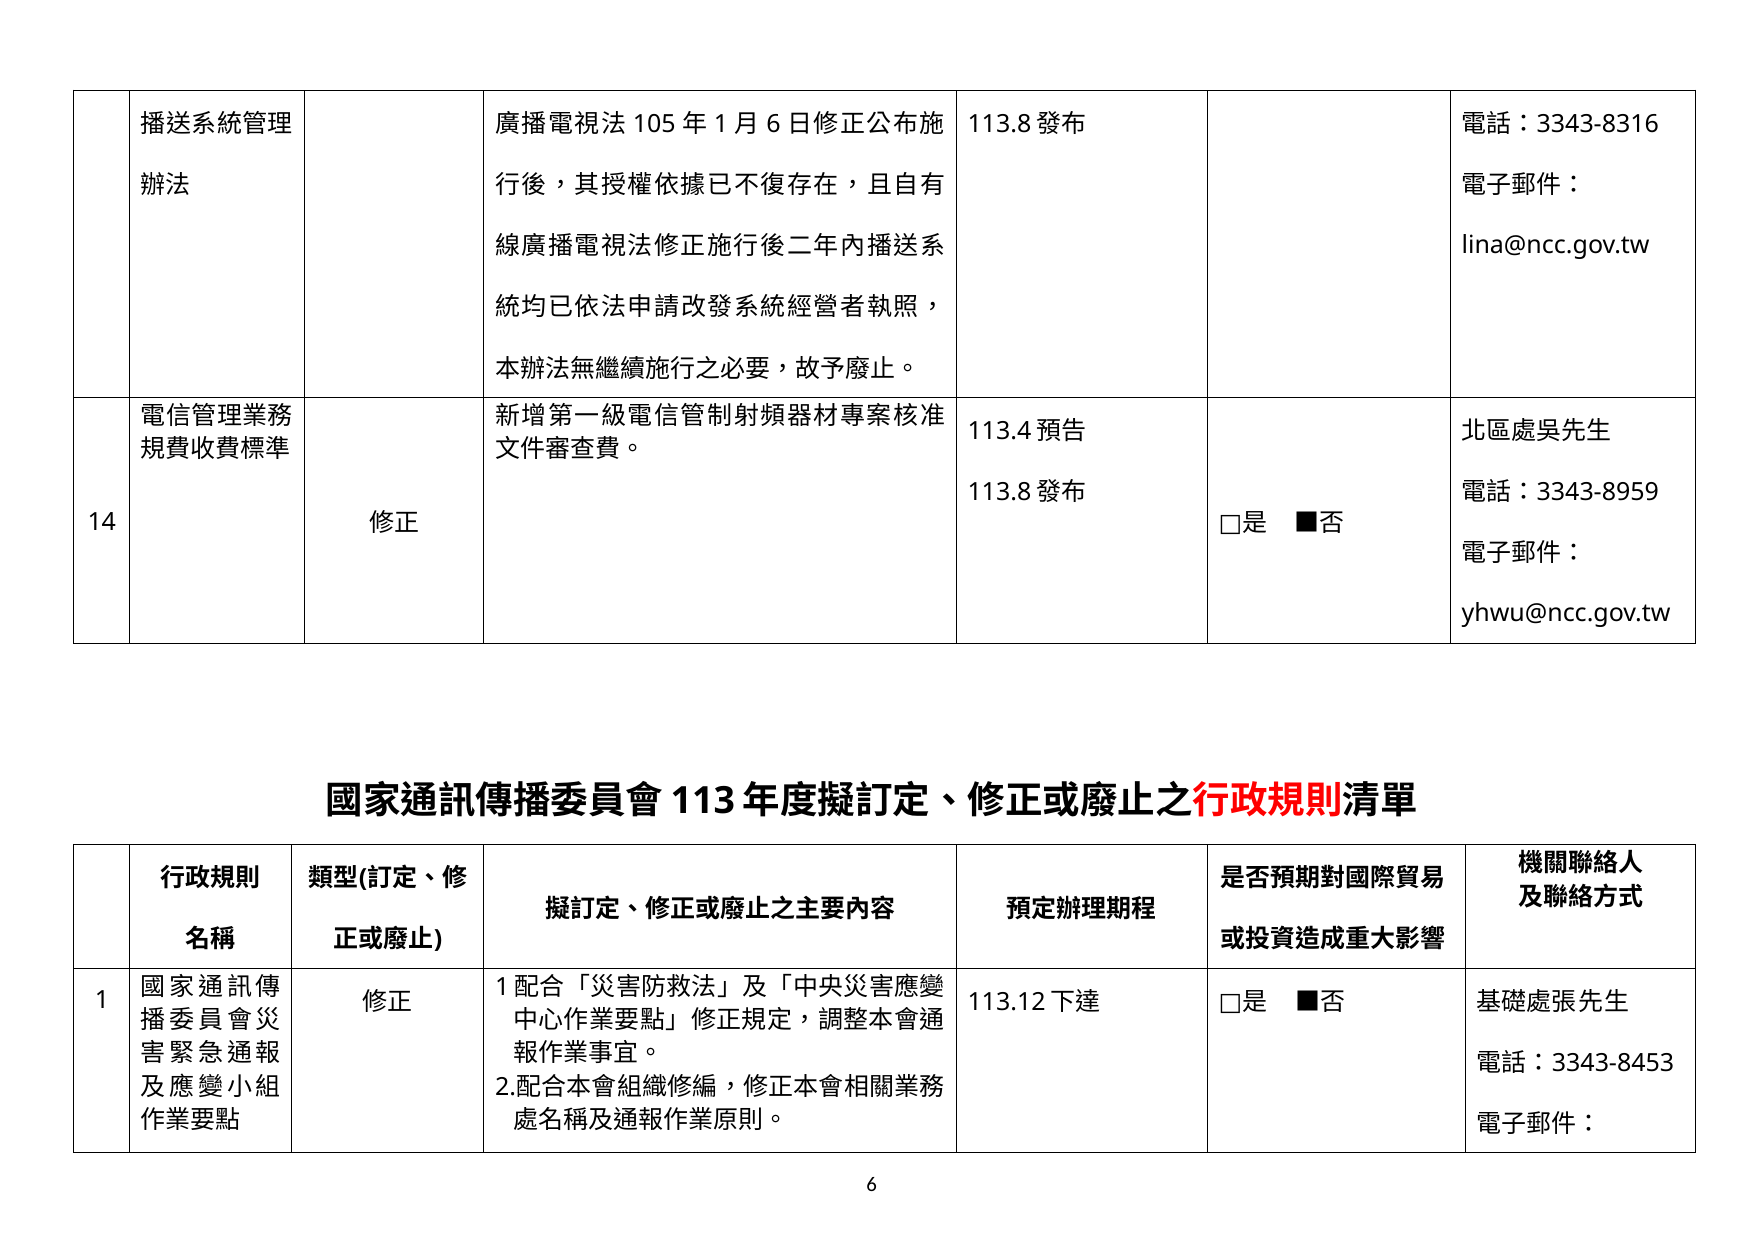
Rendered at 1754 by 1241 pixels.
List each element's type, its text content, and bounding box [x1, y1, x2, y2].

table_cell 國家通訊傳播委員會災害緊急通報及應變小組作業要點 [130, 969, 291, 1152]
table_cell [305, 91, 483, 397]
table_cell □是 ■否 [1208, 969, 1465, 1152]
table_cell 北區處吳先生 電話：3343-8959 電子郵件： yhwu@ncc.gov.tw [1451, 398, 1695, 643]
table_header 類型(訂定、修正或廢止) [292, 845, 483, 967]
table_cell 新增第一級電信管制射頻器材專案核准文件審查費。 [484, 398, 956, 643]
table_cell 1配合「災害防救法」及「中央災害應變中心作業要點」修正規定，調整本會通報作業事宜。 2.配合本會組織修編，修正本會相關業務處名稱及通報作業原則。 [484, 969, 956, 1152]
table_cell 電話：3343-8316 電子郵件： lina@ncc.gov.tw [1451, 91, 1695, 397]
table_cell 播送系統管理辦法 [130, 91, 304, 397]
table_header 預定辦理期程 [957, 845, 1207, 967]
table_header 擬訂定、修正或廢止之主要內容 [484, 845, 956, 967]
table_header 是否預期對國際貿易或投資造成重大影響 [1208, 845, 1465, 967]
table_cell 電信管理業務規費收費標準 [130, 398, 304, 643]
table_cell 基礎處張先生 電話：3343-8453 電子郵件： [1466, 969, 1695, 1152]
table_cell 113.4預告 113.8發布 [957, 398, 1207, 643]
table_cell 修正 [305, 398, 483, 643]
table_cell 廣播電視法105年1月6日修正公布施行後，其授權依據已不復存在，且自有線廣播電視法修正施行後二年內播送系統均已依法申請改發系統經營者執照，本辦法無繼續施行之必要，故予廢止。 [484, 91, 956, 397]
text 國家通訊傳播委員會113年度擬訂定、修正或廢止之行政規則清單 [74, 766, 1668, 828]
table_cell [74, 91, 129, 397]
table_cell 修正 [292, 969, 483, 1152]
table_header [74, 845, 129, 967]
table_cell [1208, 91, 1450, 397]
table_cell 113.12下達 [957, 969, 1207, 1152]
table_cell 14 [74, 398, 129, 643]
table_cell 1 [74, 969, 129, 1152]
table_header 機關聯絡人 及聯絡方式 [1466, 845, 1695, 967]
table_cell □是 ■否 [1208, 398, 1450, 643]
table_cell 113.8發布 [957, 91, 1207, 397]
table_header 行政規則 名稱 [130, 845, 291, 967]
